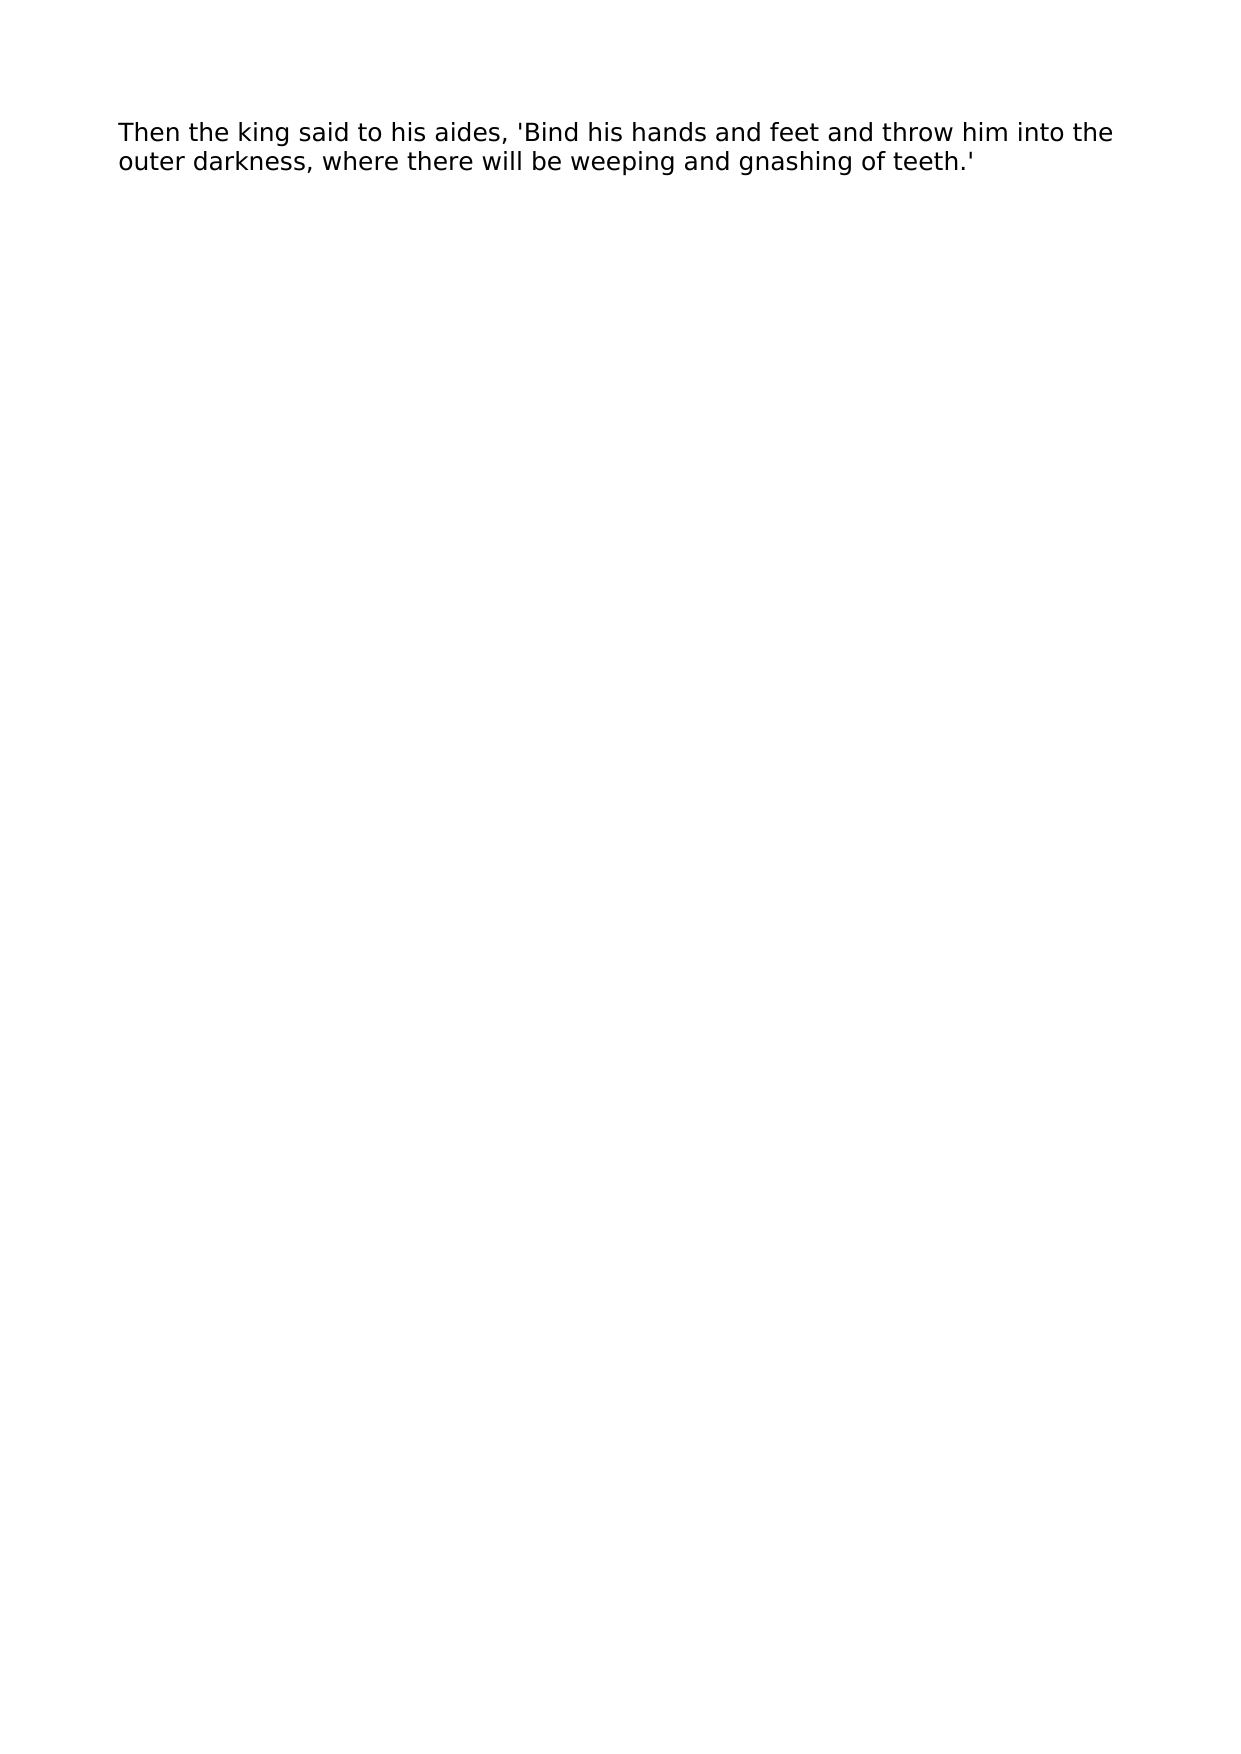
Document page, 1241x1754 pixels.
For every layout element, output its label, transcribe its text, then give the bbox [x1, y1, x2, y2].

text Then the king said to his aides, 'Bind his hands and feet and throw him into the outer darkness, where there will be weeping and gnashing of teeth.' [118, 118, 1122, 176]
